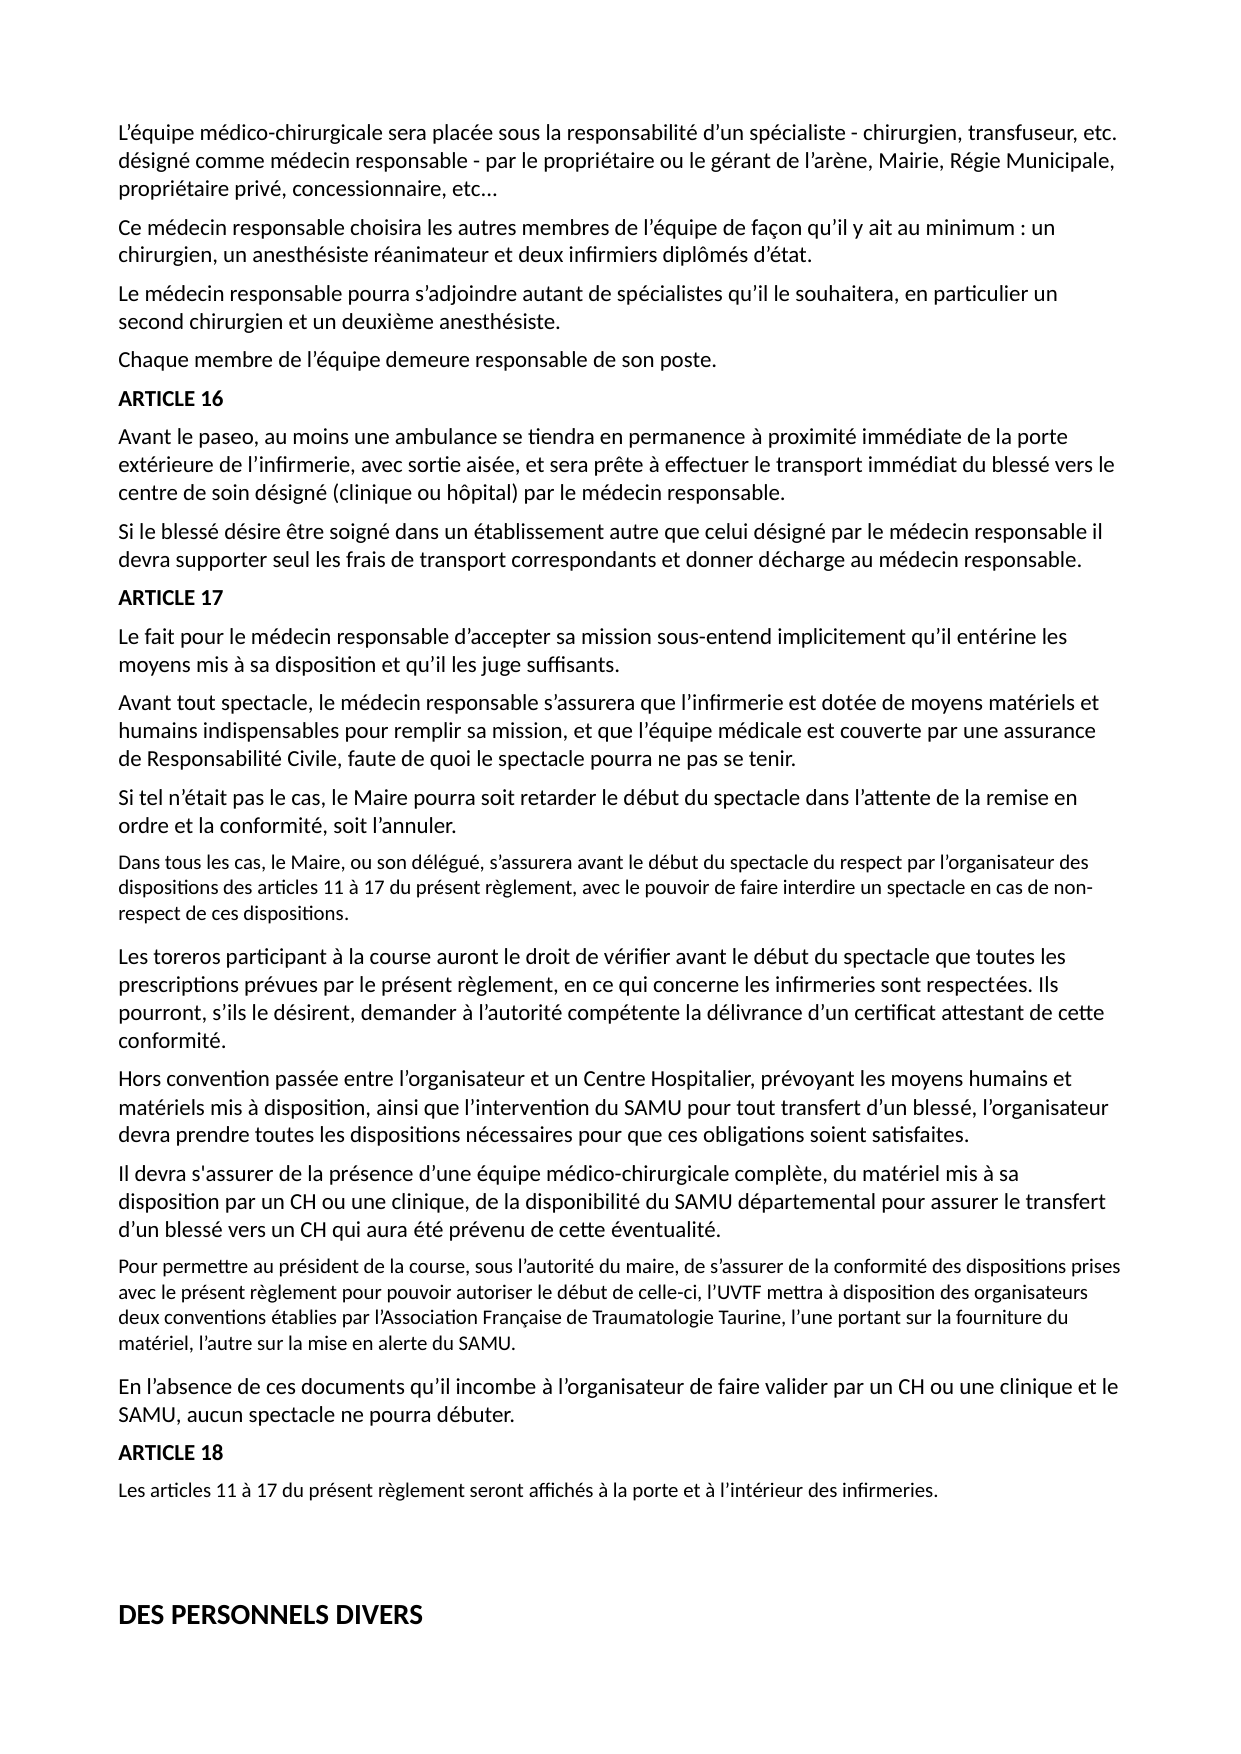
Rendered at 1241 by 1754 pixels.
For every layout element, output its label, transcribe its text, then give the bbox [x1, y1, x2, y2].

text Pour permettre au président de la course, sous l’autorité du maire, de s’assurer de la conformité des dispositions prises avec le présent règlement pour pouvoir autoriser le début de celle-ci, l’UVTF mettra à disposition des organisateurs deux conventions établies par l’Association Française de Traumatologie Taurine, l’une portant sur la fourniture du matériel, l’autre sur la mise en alerte du SAMU. [118, 1253, 1122, 1355]
text DES PERSONNELS DIVERS [118, 1596, 1122, 1631]
text Les articles 11 à 17 du présent règlement seront affichés à la porte et à l’intérieur des infirmeries. [118, 1477, 1122, 1502]
text Chaque membre de l’équipe demeure responsable de son poste. [118, 346, 1122, 373]
text Avant tout spectacle, le médecin responsable s’assurera que l’infirmerie est dotée de moyens matériels et humains indispensables pour remplir sa mission, et que l’équipe médicale est couverte par une assurance de Responsabilité Civile, faute de quoi le spectacle pourra ne pas se tenir. [118, 688, 1122, 772]
text ARTICLE 17 [118, 583, 1122, 611]
text En l’absence de ces documents qu’il incombe à l’organisateur de faire valider par un CH ou une clinique et le SAMU, aucun spectacle ne pourra débuter. [118, 1372, 1122, 1428]
text Hors convention passée entre l’organisateur et un Centre Hospitalier, prévoyant les moyens humains et matériels mis à disposition, ainsi que l’intervention du SAMU pour tout transfert d’un blessé, l’organisateur devra prendre toutes les dispositions nécessaires pour que ces obligations soient satisfaites. [118, 1064, 1122, 1149]
text Il devra s'assurer de la présence d’une équipe médico-chirurgicale complète, du matériel mis à sa disposition par un CH ou une clinique, de la disponibilité du SAMU départemental pour assurer le transfert d’un blessé vers un CH qui aura été prévenu de cette éventualité. [118, 1159, 1122, 1243]
text Le médecin responsable pourra s’adjoindre autant de spécialistes qu’il le souhaitera, en particulier un second chirurgien et un deuxième anesthésiste. [118, 279, 1122, 335]
text L’équipe médico-chirurgicale sera placée sous la responsabilité d’un spécialiste - chirurgien, transfuseur, etc. désigné comme médecin responsable - par le propriétaire ou le gérant de l’arène, Mairie, Régie Municipale, propriétaire privé, concessionnaire, etc... [118, 118, 1122, 202]
text Avant le paseo, au moins une ambulance se tiendra en permanence à proximité immédiate de la porte extérieure de l’infirmerie, avec sortie aisée, et sera prête à effectuer le transport immédiat du blessé vers le centre de soin désigné (clinique ou hôpital) par le médecin responsable. [118, 422, 1122, 506]
text Ce médecin responsable choisira les autres membres de l’équipe de façon qu’il y ait au minimum : un chirurgien, un anesthésiste réanimateur et deux infirmiers diplômés d’état. [118, 213, 1122, 269]
text Si tel n’était pas le cas, le Maire pourra soit retarder le début du spectacle dans l’attente de la remise en ordre et la conformité, soit l’annuler. [118, 783, 1122, 839]
text Si le blessé désire être soigné dans un établissement autre que celui désigné par le médecin responsable il devra supporter seul les frais de transport correspondants et donner décharge au médecin responsable. [118, 517, 1122, 573]
text Les toreros participant à la course auront le droit de vérifier avant le début du spectacle que toutes les prescriptions prévues par le présent règlement, en ce qui concerne les infirmeries sont respectées. Ils pourront, s’ils le désirent, demander à l’autorité compétente la délivrance d’un certificat attestant de cette conformité. [118, 942, 1122, 1054]
text Dans tous les cas, le Maire, ou son délégué, s’assurera avant le début du spectacle du respect par l’organisateur des dispositions des articles 11 à 17 du présent règlement, avec le pouvoir de faire interdire un spectacle en cas de non-respect de ces dispositions. [118, 849, 1122, 925]
text Le fait pour le médecin responsable d’accepter sa mission sous-entend implicitement qu’il entérine les moyens mis à sa disposition et qu’il les juge suffisants. [118, 622, 1122, 678]
text ARTICLE 16 [118, 384, 1122, 412]
text ARTICLE 18 [118, 1438, 1122, 1466]
